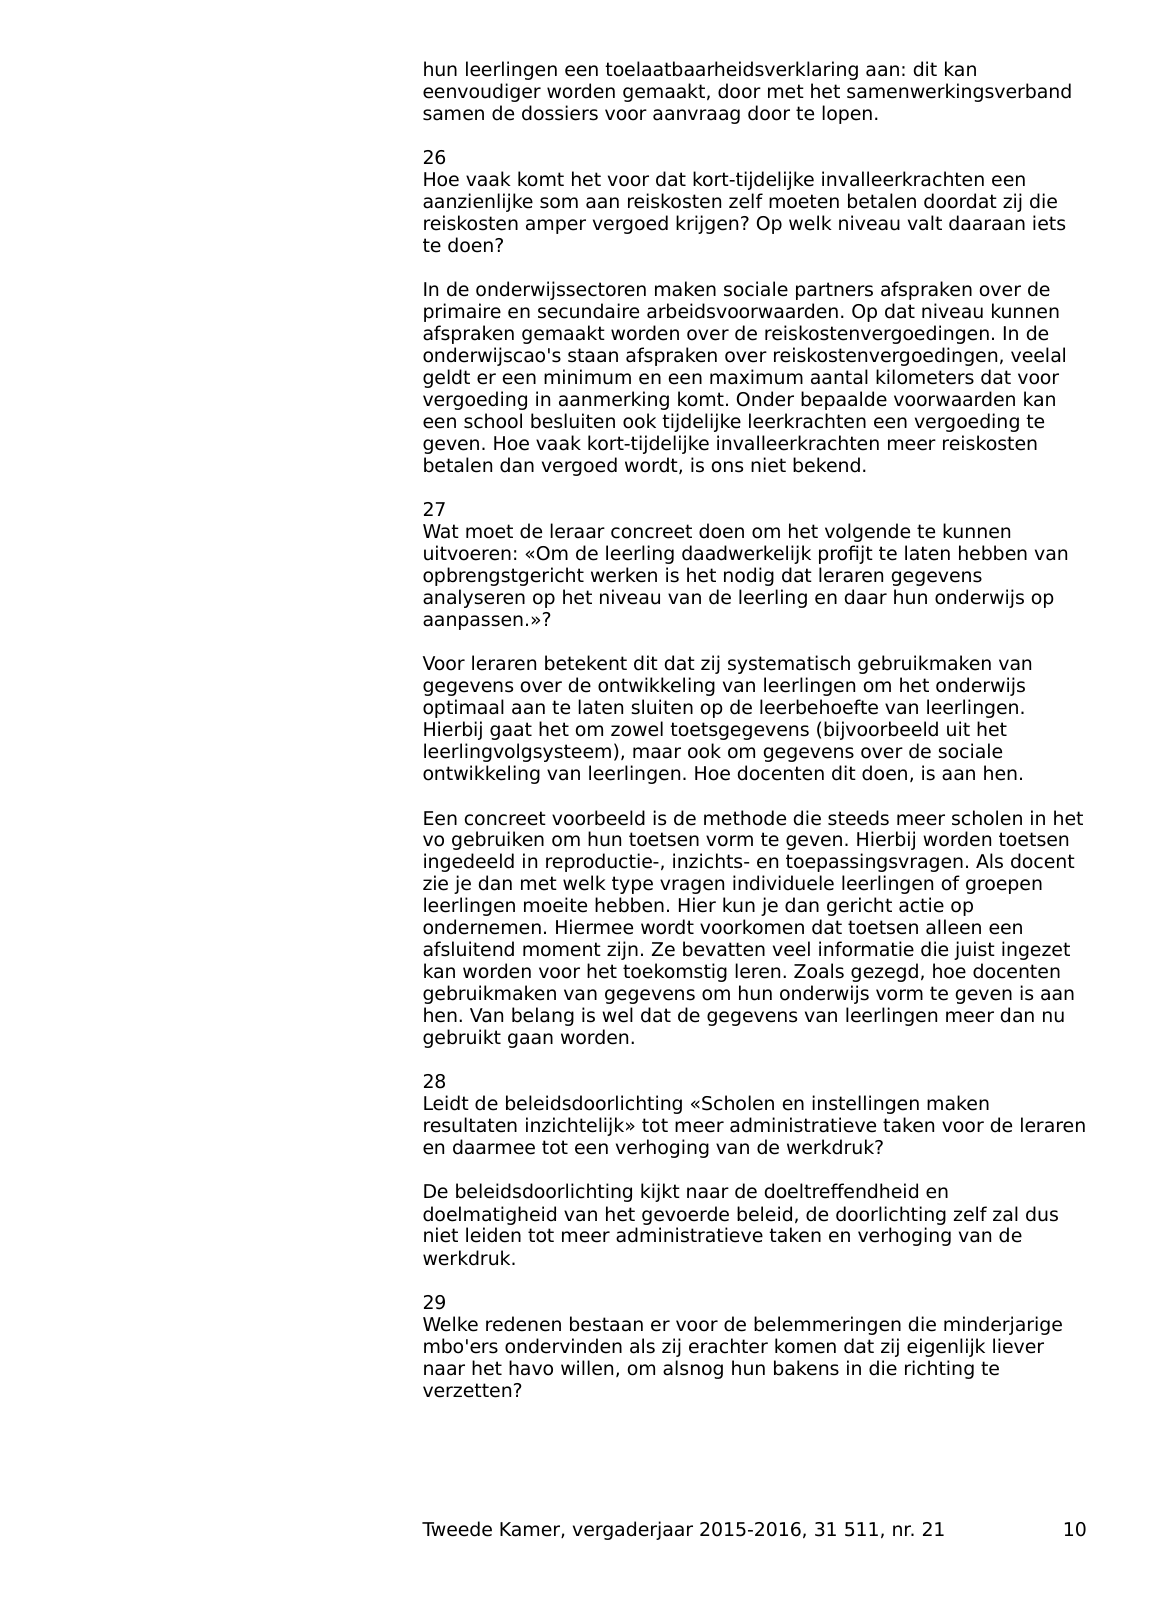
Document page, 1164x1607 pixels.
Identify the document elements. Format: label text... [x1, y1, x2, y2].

text 28 [422, 1071, 1087, 1093]
text Een concreet voorbeeld is de methode die steeds meer scholen in het vo gebruiken om hun toetsen vorm te geven. Hierbij worden toetsen ingedeeld in reproductie-, inzichts- en toepassingsvragen. Als docent zie je dan met welk type vragen individuele leerlingen of groepen leerlingen moeite hebben. Hier kun je dan gericht actie op ondernemen. Hiermee wordt voorkomen dat toetsen alleen een afsluitend moment zijn. Ze bevatten veel informatie die juist ingezet kan worden voor het toekomstig leren. Zoals gezegd, hoe docenten gebruikmaken van gegevens om hun onderwijs vorm te geven is aan hen. Van belang is wel dat de gegevens van leerlingen meer dan nu gebruikt gaan worden. [422, 807, 1087, 1049]
text Leidt de beleidsdoorlichting «Scholen en instellingen maken resultaten inzichtelijk» tot meer administratieve taken voor de leraren en daarmee tot een verhoging van de werkdruk? [422, 1093, 1087, 1159]
text Hoe vaak komt het voor dat kort-tijdelijke invalleerkrachten een aanzienlijke som aan reiskosten zelf moeten betalen doordat zij die reiskosten amper vergoed krijgen? Op welk niveau valt daaraan iets te doen? [422, 169, 1087, 257]
text De beleidsdoorlichting kijkt naar de doeltreffendheid en doelmatigheid van het gevoerde beleid, de doorlichting zelf zal dus niet leiden tot meer administratieve taken en verhoging van de werkdruk. [422, 1181, 1087, 1269]
text Voor leraren betekent dit dat zij systematisch gebruikmaken van gegevens over de ontwikkeling van leerlingen om het onderwijs optimaal aan te laten sluiten op de leerbehoefte van leerlingen. Hierbij gaat het om zowel toetsgegevens (bijvoorbeeld uit het leerlingvolgsysteem), maar ook om gegevens over de sociale ontwikkeling van leerlingen. Hoe docenten dit doen, is aan hen. [422, 653, 1087, 785]
text Welke redenen bestaan er voor de belemmeringen die minderjarige mbo'ers ondervinden als zij erachter komen dat zij eigenlijk liever naar het havo willen, om alsnog hun bakens in die richting te verzetten? [422, 1313, 1087, 1401]
text 26 [422, 147, 1087, 169]
text 27 [422, 499, 1087, 521]
text hun leerlingen een toelaatbaarheidsverklaring aan: dit kan eenvoudiger worden gemaakt, door met het samenwerkingsverband samen de dossiers voor aanvraag door te lopen. [422, 59, 1087, 125]
text In de onderwijssectoren maken sociale partners afspraken over de primaire en secundaire arbeidsvoorwaarden. Op dat niveau kunnen afspraken gemaakt worden over de reiskostenvergoedingen. In de onderwijscao's staan afspraken over reiskostenvergoedingen, veelal geldt er een minimum en een maximum aantal kilometers dat voor vergoeding in aanmerking komt. Onder bepaalde voorwaarden kan een school besluiten ook tijdelijke leerkrachten een vergoeding te geven. Hoe vaak kort-tijdelijke invalleerkrachten meer reiskosten betalen dan vergoed wordt, is ons niet bekend. [422, 279, 1087, 477]
text Wat moet de leraar concreet doen om het volgende te kunnen uitvoeren: «Om de leerling daadwerkelijk profijt te laten hebben van opbrengstgericht werken is het nodig dat leraren gegevens analyseren op het niveau van de leerling en daar hun onderwijs op aanpassen.»? [422, 521, 1087, 631]
text 29 [422, 1292, 1087, 1313]
